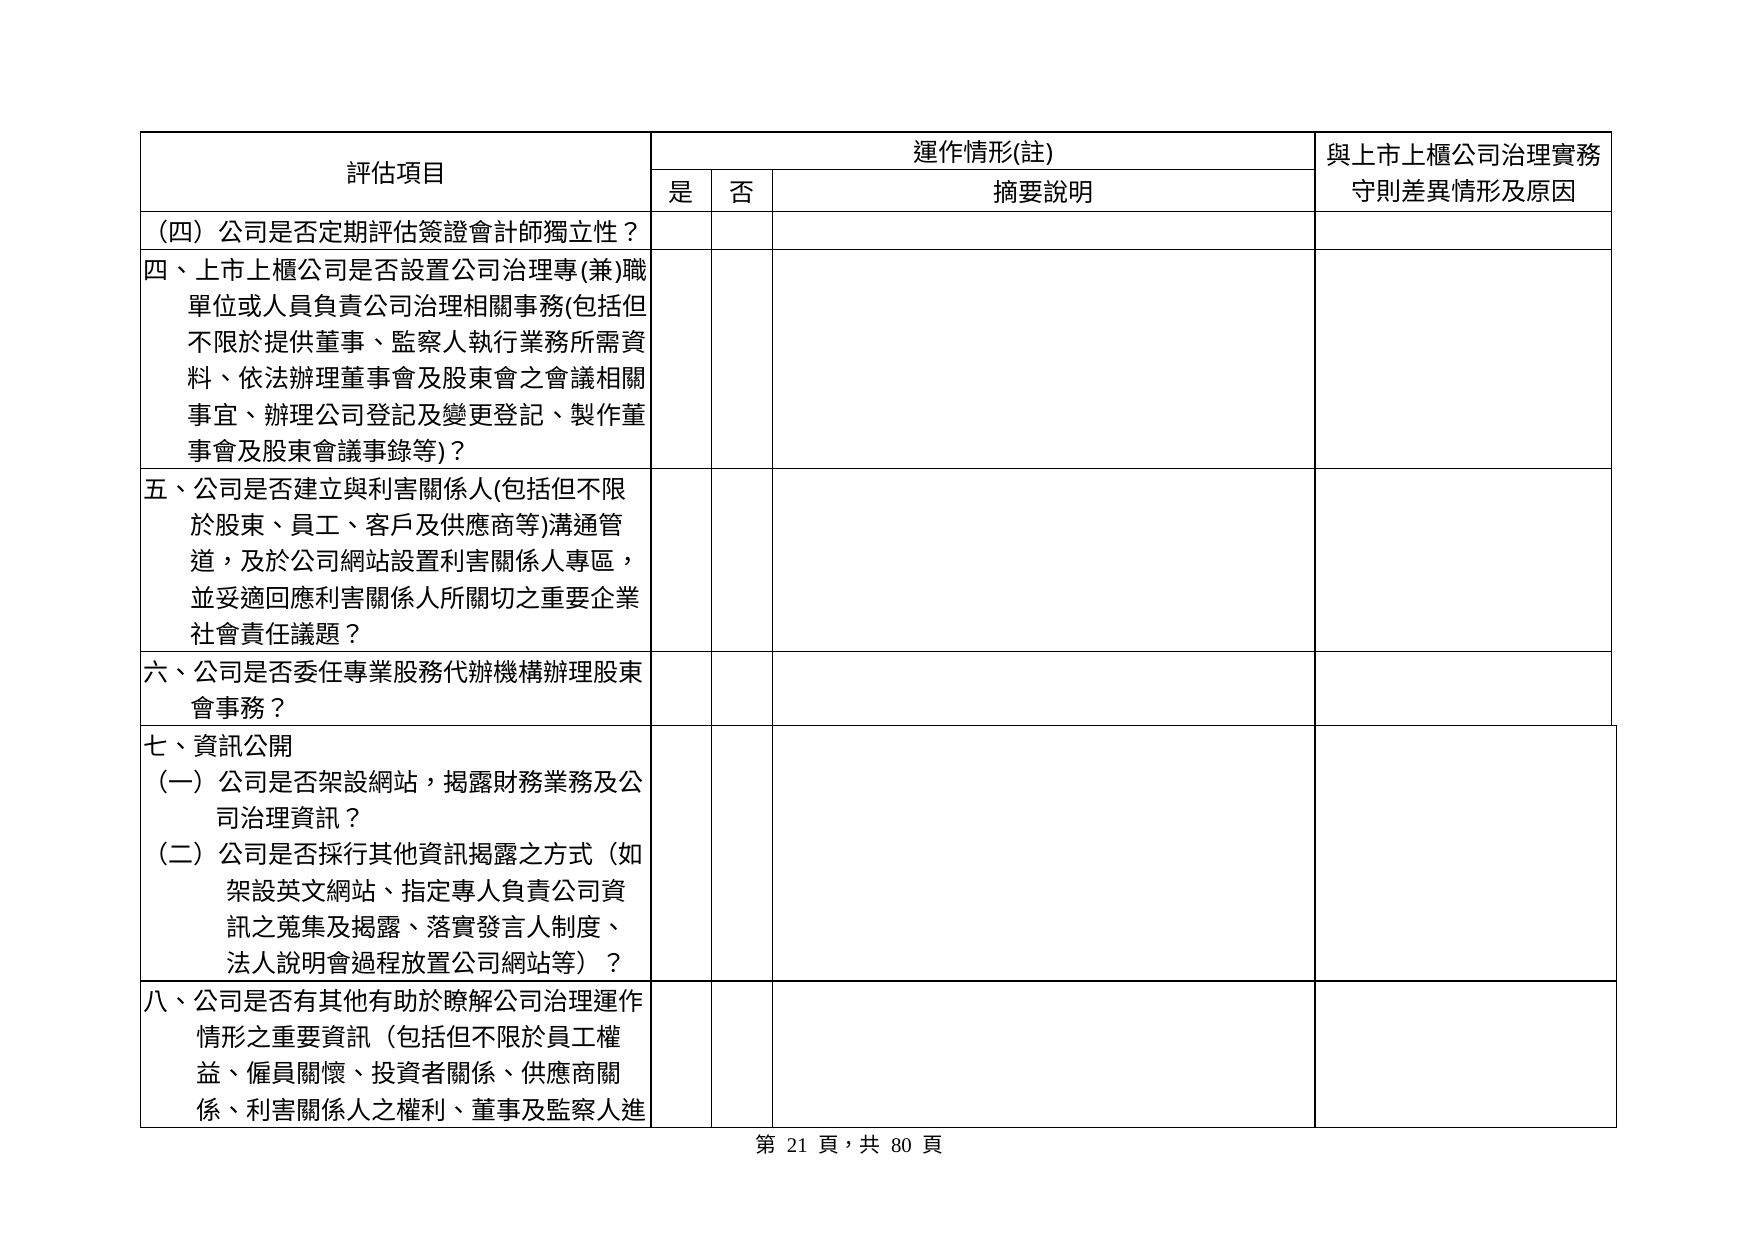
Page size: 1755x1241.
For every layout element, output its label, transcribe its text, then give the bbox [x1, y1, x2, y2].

table_cell [712, 652, 772, 724]
table_header 運作情形(註) [652, 133, 1314, 169]
table_cell [773, 982, 1314, 1126]
table_cell [712, 250, 772, 468]
table_header [1612, 131, 1616, 169]
table_cell [712, 726, 772, 980]
table_cell [1612, 468, 1616, 651]
table_cell [652, 982, 711, 1126]
table_cell 四、上市上櫃公司是否設置公司治理專(兼)職單位或人員負責公司治理相關事務(包括但不限於提供董事、監察人執行業務所需資料、依法辦理董事會及股東會之會議相關事宜、辦理公司登記及變更登記、製作董事會及股東會議事錄等)？ [141, 250, 650, 468]
table_cell 八、公司是否有其他有助於瞭解公司治理運作情形之重要資訊（包括但不限於員工權益、僱員關懷、投資者關係、供應商關係、利害關係人之權利、董事及監察人進 [141, 982, 650, 1126]
table_cell [652, 469, 711, 651]
table_cell [1316, 212, 1611, 249]
table_cell [652, 212, 711, 249]
table_cell [712, 469, 772, 651]
table_cell 六、公司是否委任專業股務代辦機構辦理股東會事務？ [141, 652, 650, 724]
table_cell （四）公司是否定期評估簽證會計師獨立性？ [141, 212, 650, 249]
table_cell [712, 212, 772, 249]
table_cell [773, 250, 1314, 468]
table_cell [1612, 211, 1616, 249]
table_cell [1316, 726, 1616, 980]
table_cell [1316, 469, 1611, 651]
table_cell 是 [652, 170, 711, 211]
table_header 評估項目 [141, 133, 650, 211]
table_cell [773, 726, 1314, 980]
table_cell [1316, 250, 1611, 468]
table_cell 五、公司是否建立與利害關係人(包括但不限於股東、員工、客戶及供應商等)溝通管道，及於公司網站設置利害關係人專區，並妥適回應利害關係人所關切之重要企業社會責任議題？ [141, 469, 650, 651]
table_cell [1612, 249, 1616, 468]
table_cell [773, 469, 1314, 651]
table_cell 否 [712, 170, 772, 211]
table_cell 摘要說明 [773, 170, 1314, 211]
table_cell [712, 982, 772, 1126]
table_cell [652, 726, 711, 980]
table_cell [1612, 169, 1616, 211]
table_cell [773, 212, 1314, 249]
table_cell [652, 250, 711, 468]
table_cell [1316, 652, 1611, 724]
table_cell [773, 652, 1314, 724]
table_cell [1612, 651, 1616, 724]
table_header 與上市上櫃公司治理實務守則差異情形及原因 [1316, 133, 1611, 211]
table_cell [1316, 982, 1616, 1126]
table_cell [652, 652, 711, 724]
table_cell 七、資訊公開 （一）公司是否架設網站，揭露財務業務及公司治理資訊？ （二）公司是否採行其他資訊揭露之方式（如架設英文網站、指定專人負責公司資訊之蒐集及揭露、落實發言人制度、法人說明會過程放置公司網站等）？ [141, 726, 650, 980]
